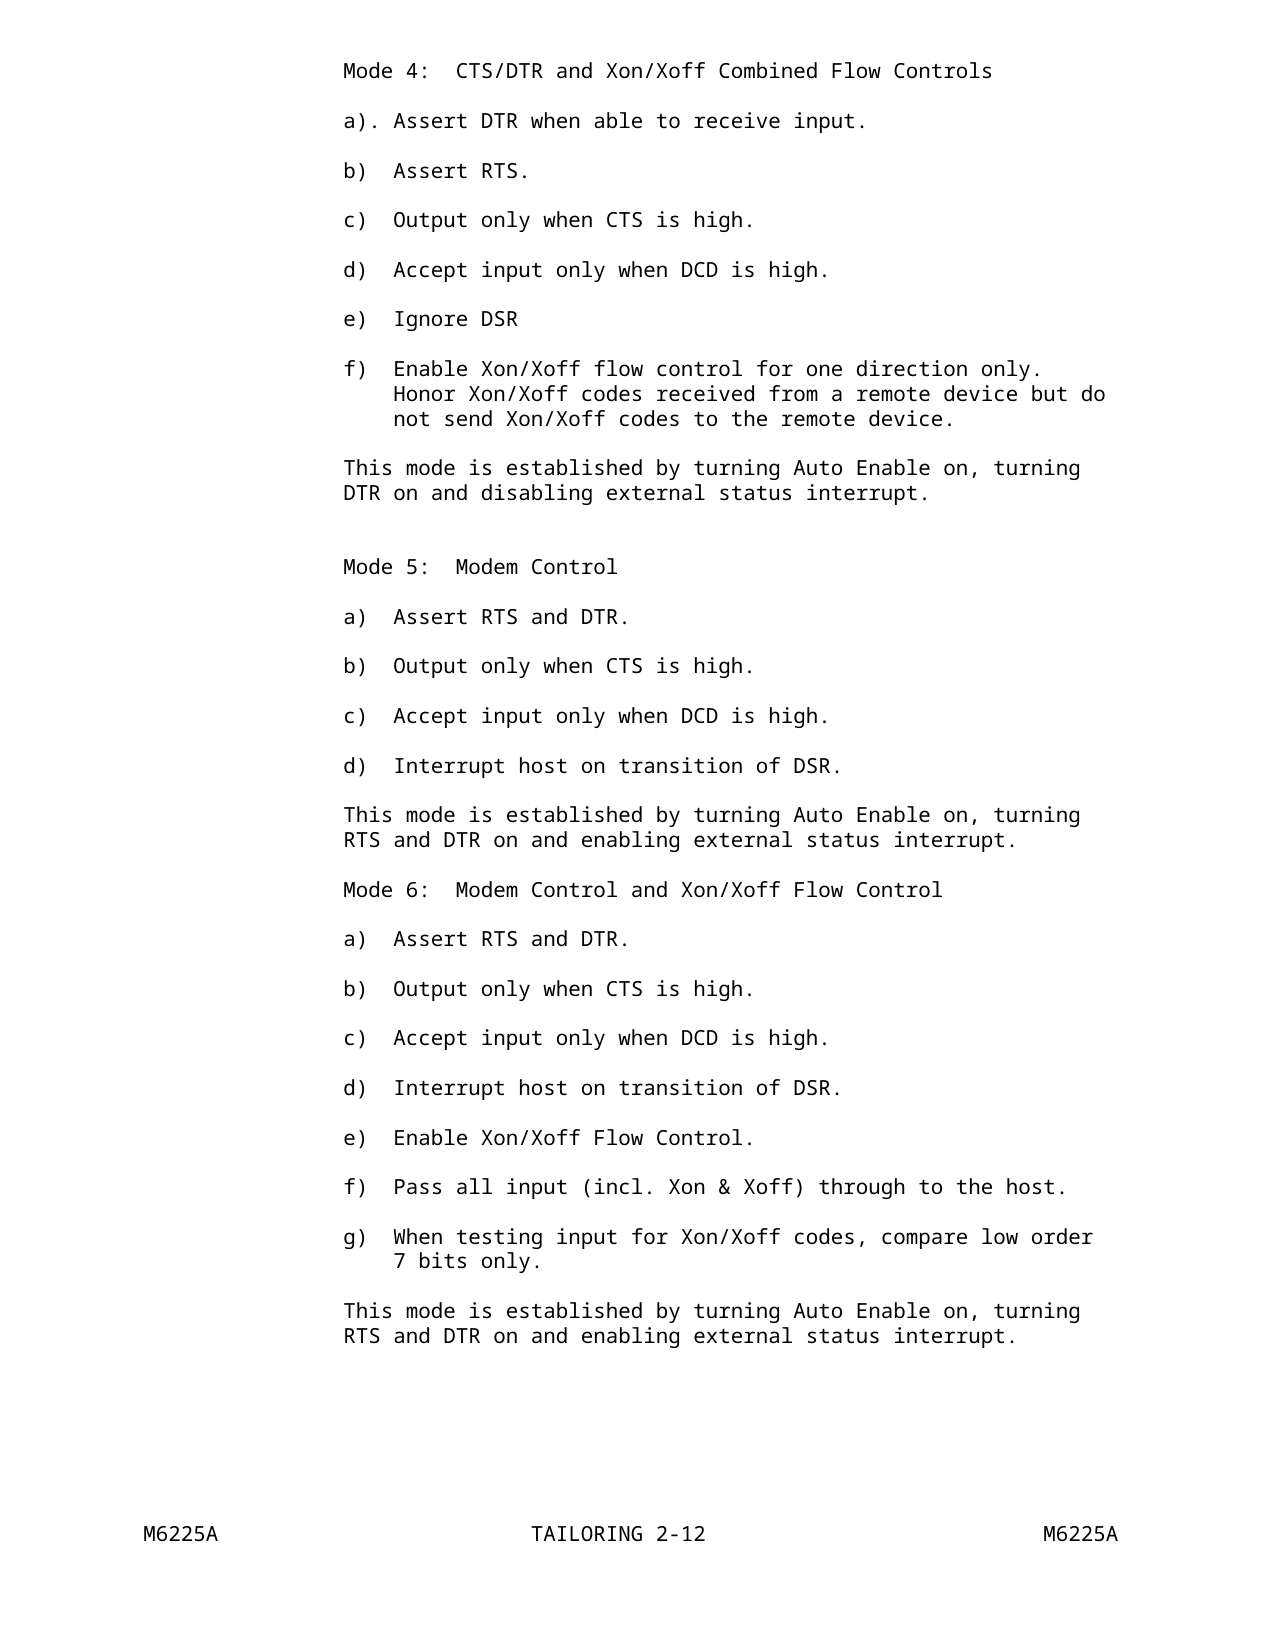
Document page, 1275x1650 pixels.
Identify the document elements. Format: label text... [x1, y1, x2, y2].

text DTR on and disabling external status interrupt. [118, 481, 1145, 505]
text b) Output only when CTS is high. [118, 976, 1145, 1001]
text This mode is established by turning Auto Enable on, turning [118, 456, 1145, 481]
text c) Accept input only when DCD is high. [118, 704, 1145, 728]
text RTS and DTR on and enabling external status interrupt. [118, 1323, 1145, 1348]
text b) Assert RTS. [118, 158, 1145, 183]
text e) Ignore DSR [118, 307, 1145, 332]
text f) Pass all input (incl. Xon & Xoff) through to the host. [118, 1175, 1145, 1199]
text This mode is established by turning Auto Enable on, turning [118, 1299, 1145, 1323]
text Honor Xon/Xoff codes received from a remote device but do [118, 381, 1145, 406]
text RTS and DTR on and enabling external status interrupt. [118, 828, 1145, 852]
text g) When testing input for Xon/Xoff codes, compare low order [118, 1224, 1145, 1249]
text Mode 6: Modem Control and Xon/Xoff Flow Control [118, 877, 1145, 902]
text a) Assert RTS and DTR. [118, 604, 1145, 629]
text e) Enable Xon/Xoff Flow Control. [118, 1125, 1145, 1150]
text b) Output only when CTS is high. [118, 654, 1145, 679]
text Mode 4: CTS/DTR and Xon/Xoff Combined Flow Controls [118, 59, 1145, 84]
text c) Output only when CTS is high. [118, 208, 1145, 233]
text 7 bits only. [118, 1249, 1145, 1274]
text not send Xon/Xoff codes to the remote device. [118, 406, 1145, 431]
text c) Accept input only when DCD is high. [118, 1026, 1145, 1051]
text d) Accept input only when DCD is high. [118, 257, 1145, 282]
text f) Enable Xon/Xoff flow control for one direction only. [118, 357, 1145, 381]
text a) Assert RTS and DTR. [118, 927, 1145, 952]
text M6225A TAILORING 2-12 M6225A [118, 1522, 1145, 1547]
text d) Interrupt host on transition of DSR. [118, 1076, 1145, 1100]
text a). Assert DTR when able to receive input. [118, 109, 1145, 133]
text d) Interrupt host on transition of DSR. [118, 753, 1145, 778]
text This mode is established by turning Auto Enable on, turning [118, 803, 1145, 828]
text Mode 5: Modem Control [118, 555, 1145, 580]
